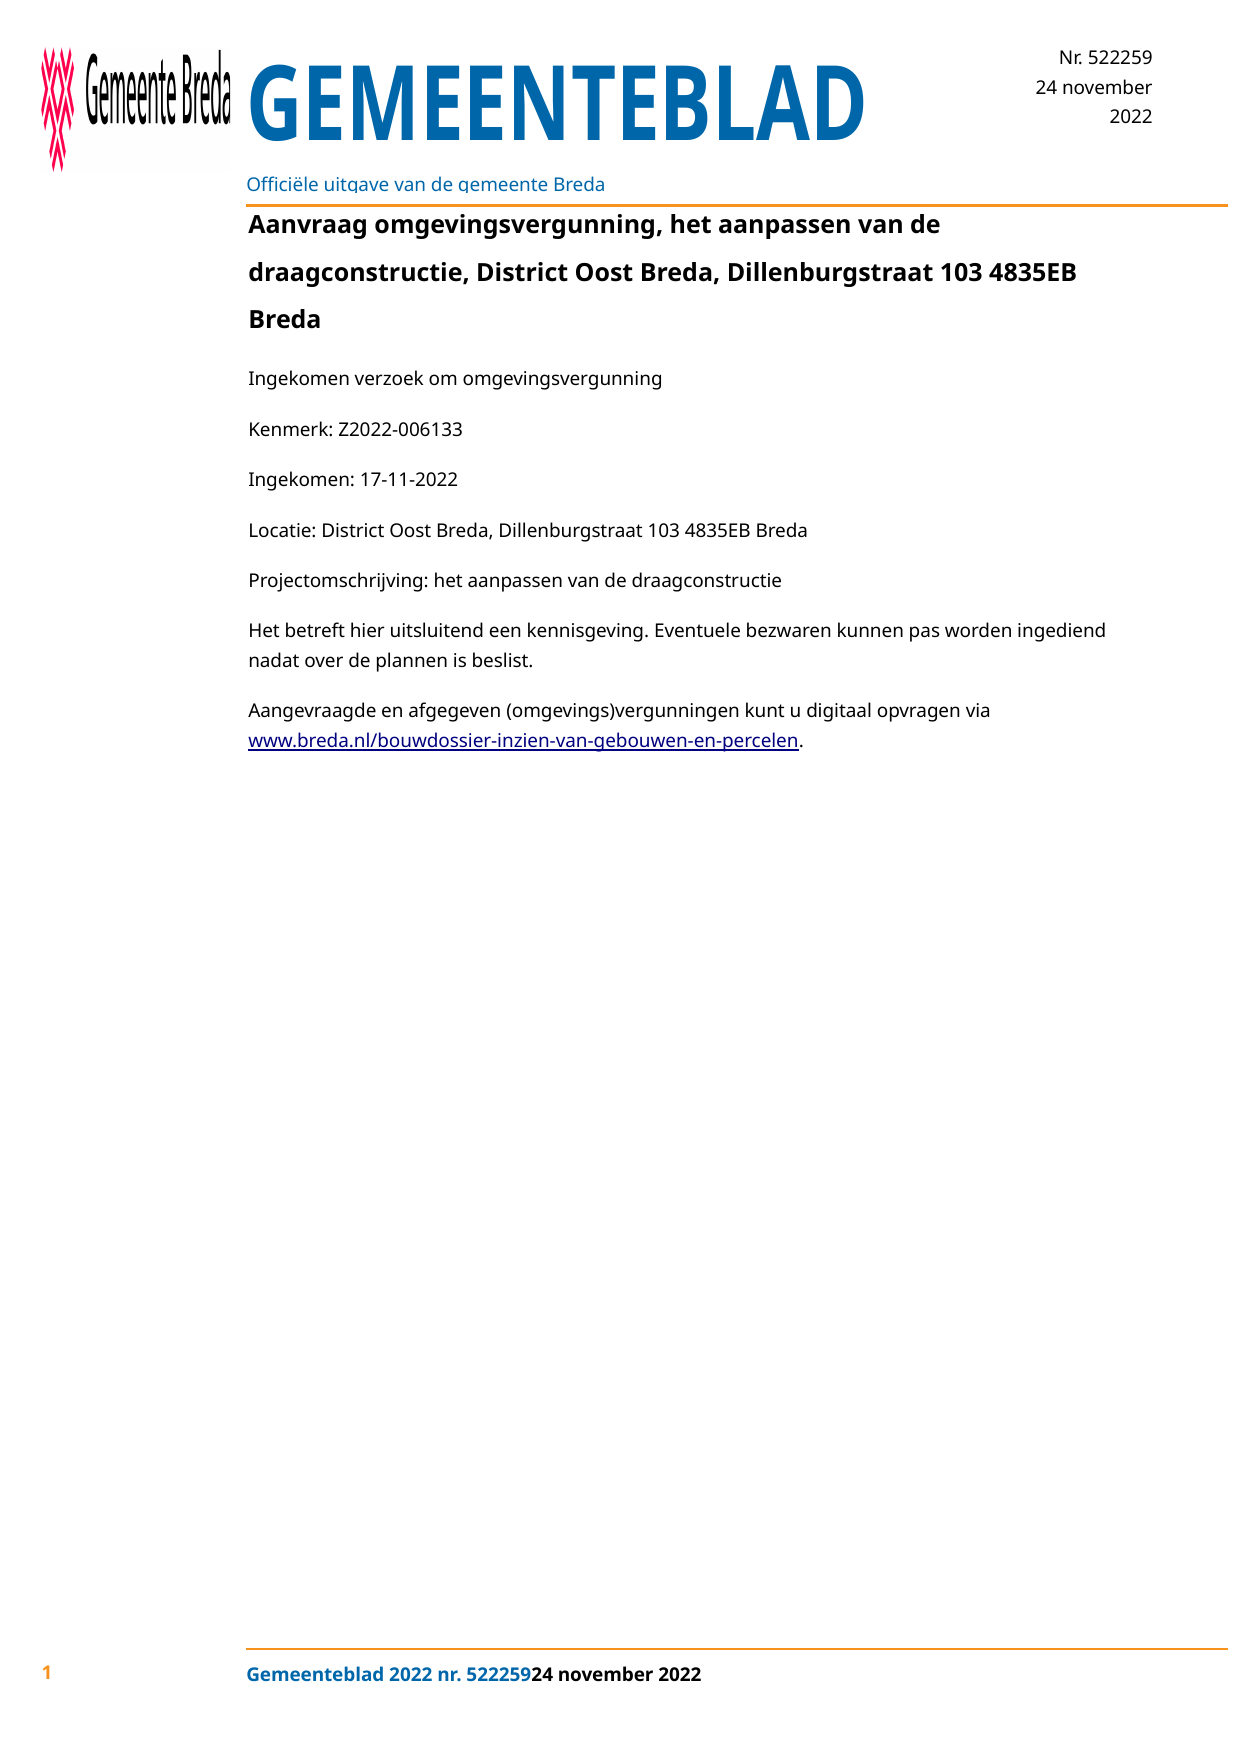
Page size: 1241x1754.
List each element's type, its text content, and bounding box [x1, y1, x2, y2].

text Locatie: District Oost Breda, Dillenburgstraat 103 4835EB Breda [248, 517, 1152, 542]
text Ingekomen: 17-11-2022 [248, 466, 1152, 492]
text Kenmerk: Z2022-006133 [248, 416, 1152, 442]
picture [41, 47, 231, 172]
text Ingekomen verzoek om omgevingsvergunning [248, 366, 1152, 391]
text Het betreft hier uitsluitend een kennisgeving. Eventuele bezwaren kunnen pas worden ingediend nadat over de plannen is beslist. [248, 618, 1152, 673]
text Aanvraag omgevingsvergunning, het aanpassen van de draagconstructie, District Oost Breda, Dillenburgstraat 103 4835EB Breda [248, 207, 1152, 336]
text Projectomschrijving: het aanpassen van de draagconstructie [248, 567, 1152, 593]
text Aangevraagde en afgegeven (omgevings)vergunningen kunt u digitaal opvragen via www.breda.nl/bouwdossier-inzien-van-gebouwen-en-percelen. [248, 698, 1152, 753]
